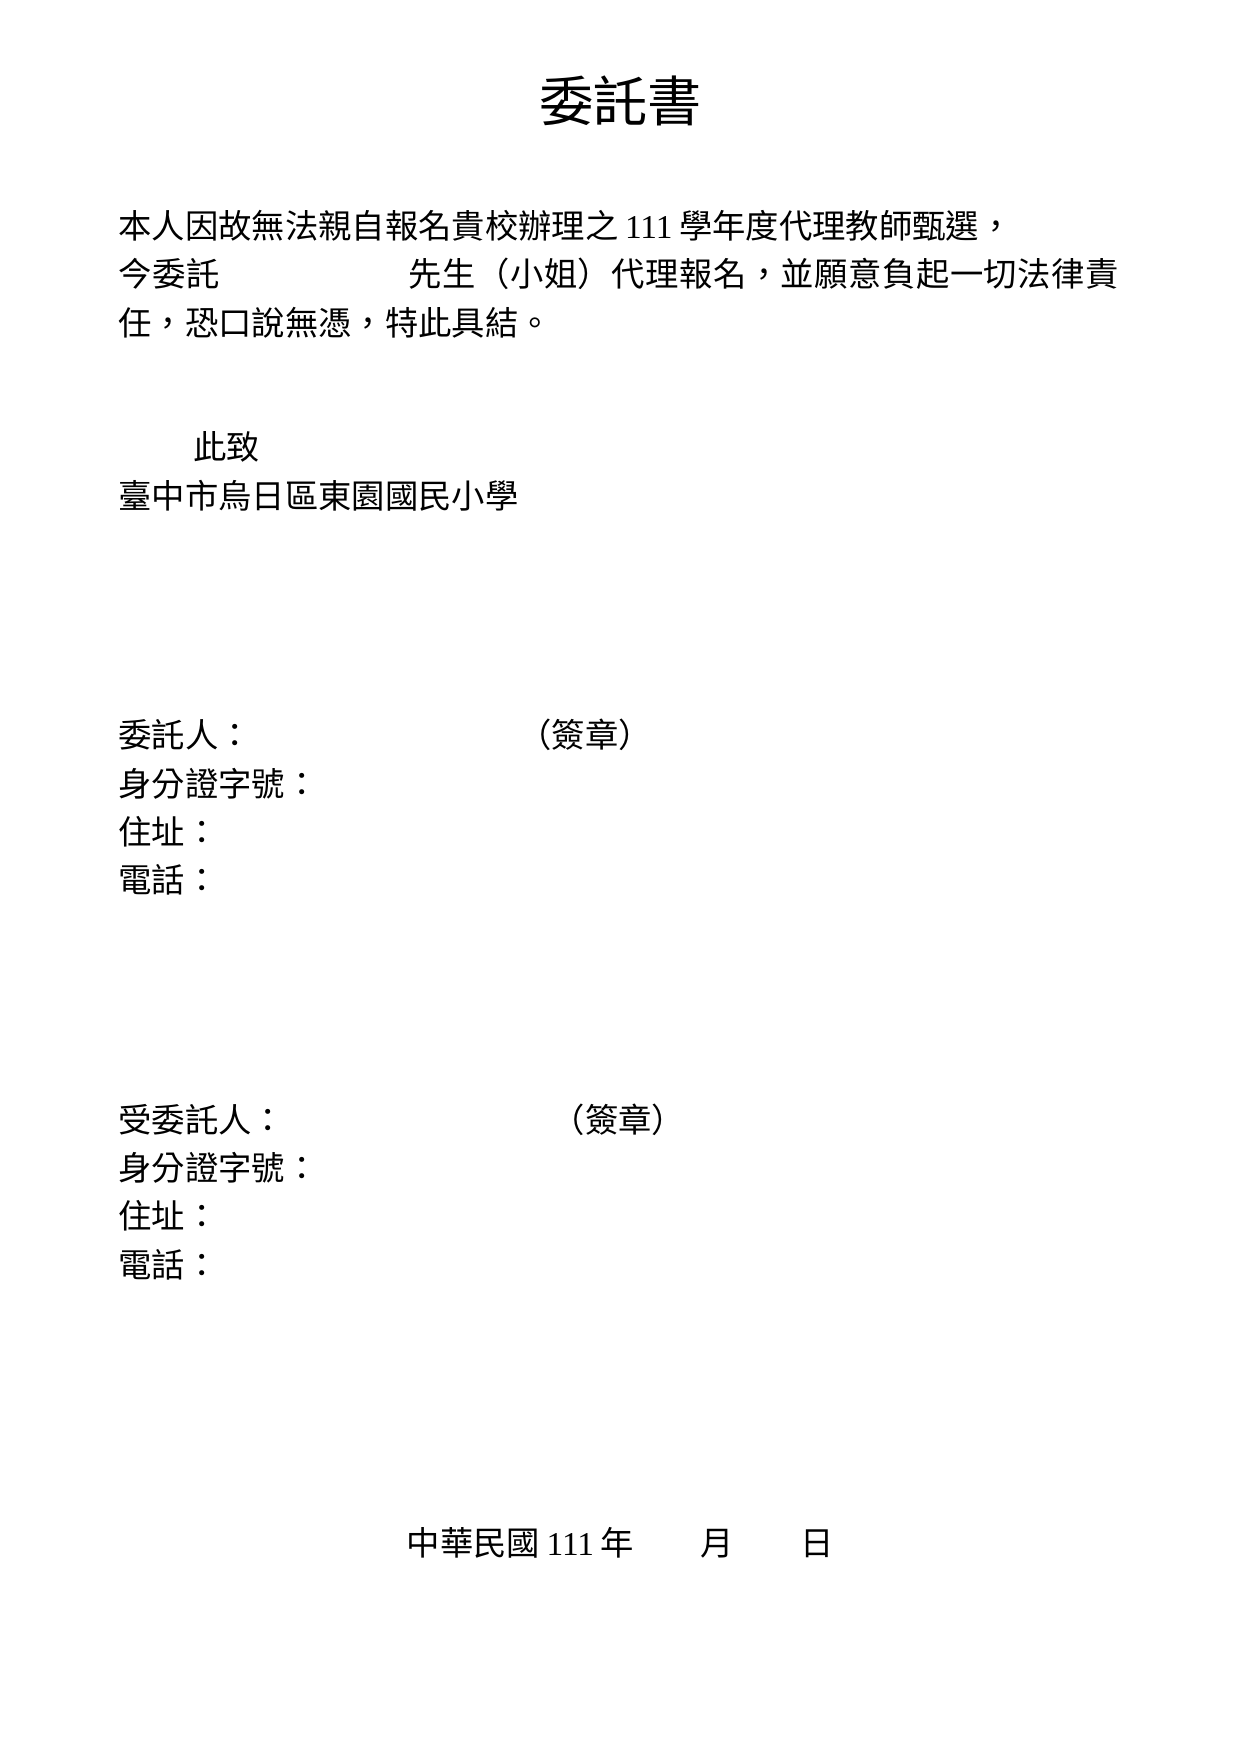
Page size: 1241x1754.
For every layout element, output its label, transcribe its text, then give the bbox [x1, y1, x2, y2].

text 住址： [118, 1190, 1122, 1238]
text 本人因故無法親自報名貴校辦理之111學年度代理教師甄選， [118, 200, 1122, 248]
text 身分證字號： [118, 1142, 1122, 1190]
text 委託書 [118, 59, 1122, 137]
text 今委託 先生（小姐）代理報名，並願意負起一切法律責任，恐口說無憑，特此具結。 [118, 248, 1122, 344]
text 電話： [118, 854, 1122, 902]
text 此致 [118, 421, 1122, 469]
text 電話： [118, 1238, 1122, 1287]
text 委託人： （簽章） [118, 709, 1122, 757]
text 臺中市烏日區東園國民小學 [118, 469, 1122, 518]
text 身分證字號： [118, 757, 1122, 806]
text 住址： [118, 806, 1122, 854]
text 受委託人： （簽章） [118, 1094, 1122, 1142]
text 中華民國111年 月 日 [118, 1517, 1122, 1565]
